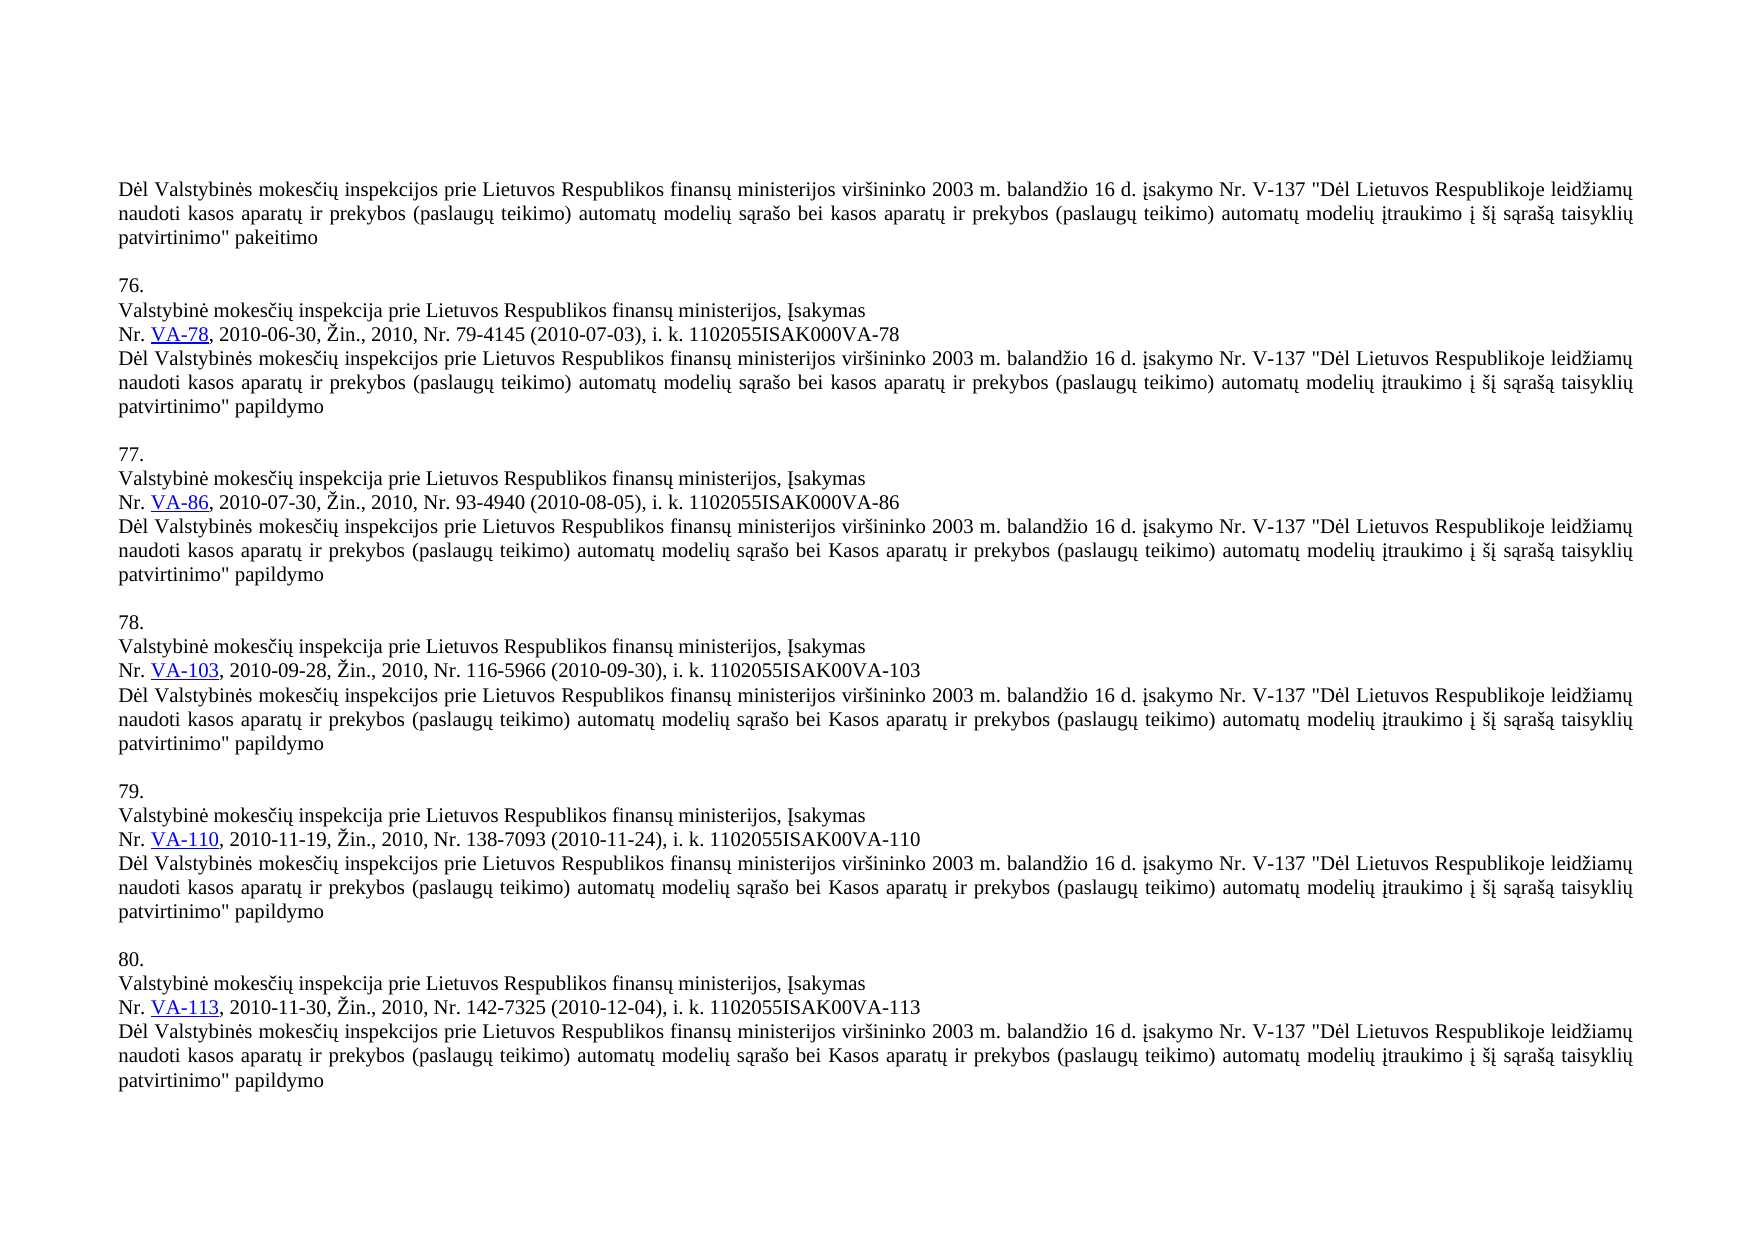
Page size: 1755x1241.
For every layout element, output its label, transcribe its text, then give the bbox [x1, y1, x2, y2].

text Valstybinė mokesčių inspekcija prie Lietuvos Respublikos finansų ministerijos, Įsakymas [118, 971, 1636, 995]
text Valstybinė mokesčių inspekcija prie Lietuvos Respublikos finansų ministerijos, Įsakymas [118, 634, 1636, 658]
text 79. [118, 779, 1636, 803]
text Nr. VA-86, 2010-07-30, Žin., 2010, Nr. 93-4940 (2010-08-05), i. k. 1102055ISAK000VA-86 [118, 490, 1636, 514]
text Nr. VA-103, 2010-09-28, Žin., 2010, Nr. 116-5966 (2010-09-30), i. k. 1102055ISAK00VA-103 [118, 658, 1636, 682]
text Dėl Valstybinės mokesčių inspekcijos prie Lietuvos Respublikos finansų ministerijos viršininko 2003 m. balandžio 16 d. įsakymo Nr. V-137 "Dėl Lietuvos Respublikoje leidžiamų naudoti kasos aparatų ir prekybos (paslaugų teikimo) automatų modelių sąrašo bei Kasos aparatų ir prekybos (paslaugų teikimo) automatų modelių įtraukimo į šį sąrašą taisyklių patvirtinimo" papildymo [118, 514, 1636, 586]
text Dėl Valstybinės mokesčių inspekcijos prie Lietuvos Respublikos finansų ministerijos viršininko 2003 m. balandžio 16 d. įsakymo Nr. V-137 "Dėl Lietuvos Respublikoje leidžiamų naudoti kasos aparatų ir prekybos (paslaugų teikimo) automatų modelių sąrašo bei Kasos aparatų ir prekybos (paslaugų teikimo) automatų modelių įtraukimo į šį sąrašą taisyklių patvirtinimo" papildymo [118, 1019, 1636, 1092]
text 77. [118, 442, 1636, 466]
text 76. [118, 273, 1636, 297]
text Dėl Valstybinės mokesčių inspekcijos prie Lietuvos Respublikos finansų ministerijos viršininko 2003 m. balandžio 16 d. įsakymo Nr. V-137 "Dėl Lietuvos Respublikoje leidžiamų naudoti kasos aparatų ir prekybos (paslaugų teikimo) automatų modelių sąrašo bei Kasos aparatų ir prekybos (paslaugų teikimo) automatų modelių įtraukimo į šį sąrašą taisyklių patvirtinimo" papildymo [118, 682, 1636, 755]
text Dėl Valstybinės mokesčių inspekcijos prie Lietuvos Respublikos finansų ministerijos viršininko 2003 m. balandžio 16 d. įsakymo Nr. V-137 "Dėl Lietuvos Respublikoje leidžiamų naudoti kasos aparatų ir prekybos (paslaugų teikimo) automatų modelių sąrašo bei kasos aparatų ir prekybos (paslaugų teikimo) automatų modelių įtraukimo į šį sąrašą taisyklių patvirtinimo" papildymo [118, 346, 1636, 418]
text Valstybinė mokesčių inspekcija prie Lietuvos Respublikos finansų ministerijos, Įsakymas [118, 803, 1636, 827]
text Valstybinė mokesčių inspekcija prie Lietuvos Respublikos finansų ministerijos, Įsakymas [118, 297, 1636, 322]
text Dėl Valstybinės mokesčių inspekcijos prie Lietuvos Respublikos finansų ministerijos viršininko 2003 m. balandžio 16 d. įsakymo Nr. V-137 "Dėl Lietuvos Respublikoje leidžiamų naudoti kasos aparatų ir prekybos (paslaugų teikimo) automatų modelių sąrašo bei Kasos aparatų ir prekybos (paslaugų teikimo) automatų modelių įtraukimo į šį sąrašą taisyklių patvirtinimo" papildymo [118, 851, 1636, 923]
text 78. [118, 610, 1636, 634]
text Dėl Valstybinės mokesčių inspekcijos prie Lietuvos Respublikos finansų ministerijos viršininko 2003 m. balandžio 16 d. įsakymo Nr. V-137 "Dėl Lietuvos Respublikoje leidžiamų naudoti kasos aparatų ir prekybos (paslaugų teikimo) automatų modelių sąrašo bei kasos aparatų ir prekybos (paslaugų teikimo) automatų modelių įtraukimo į šį sąrašą taisyklių patvirtinimo" pakeitimo [118, 177, 1636, 249]
text Nr. VA-110, 2010-11-19, Žin., 2010, Nr. 138-7093 (2010-11-24), i. k. 1102055ISAK00VA-110 [118, 827, 1636, 851]
text 80. [118, 947, 1636, 971]
text Nr. VA-78, 2010-06-30, Žin., 2010, Nr. 79-4145 (2010-07-03), i. k. 1102055ISAK000VA-78 [118, 322, 1636, 346]
text Valstybinė mokesčių inspekcija prie Lietuvos Respublikos finansų ministerijos, Įsakymas [118, 466, 1636, 490]
text Nr. VA-113, 2010-11-30, Žin., 2010, Nr. 142-7325 (2010-12-04), i. k. 1102055ISAK00VA-113 [118, 995, 1636, 1019]
